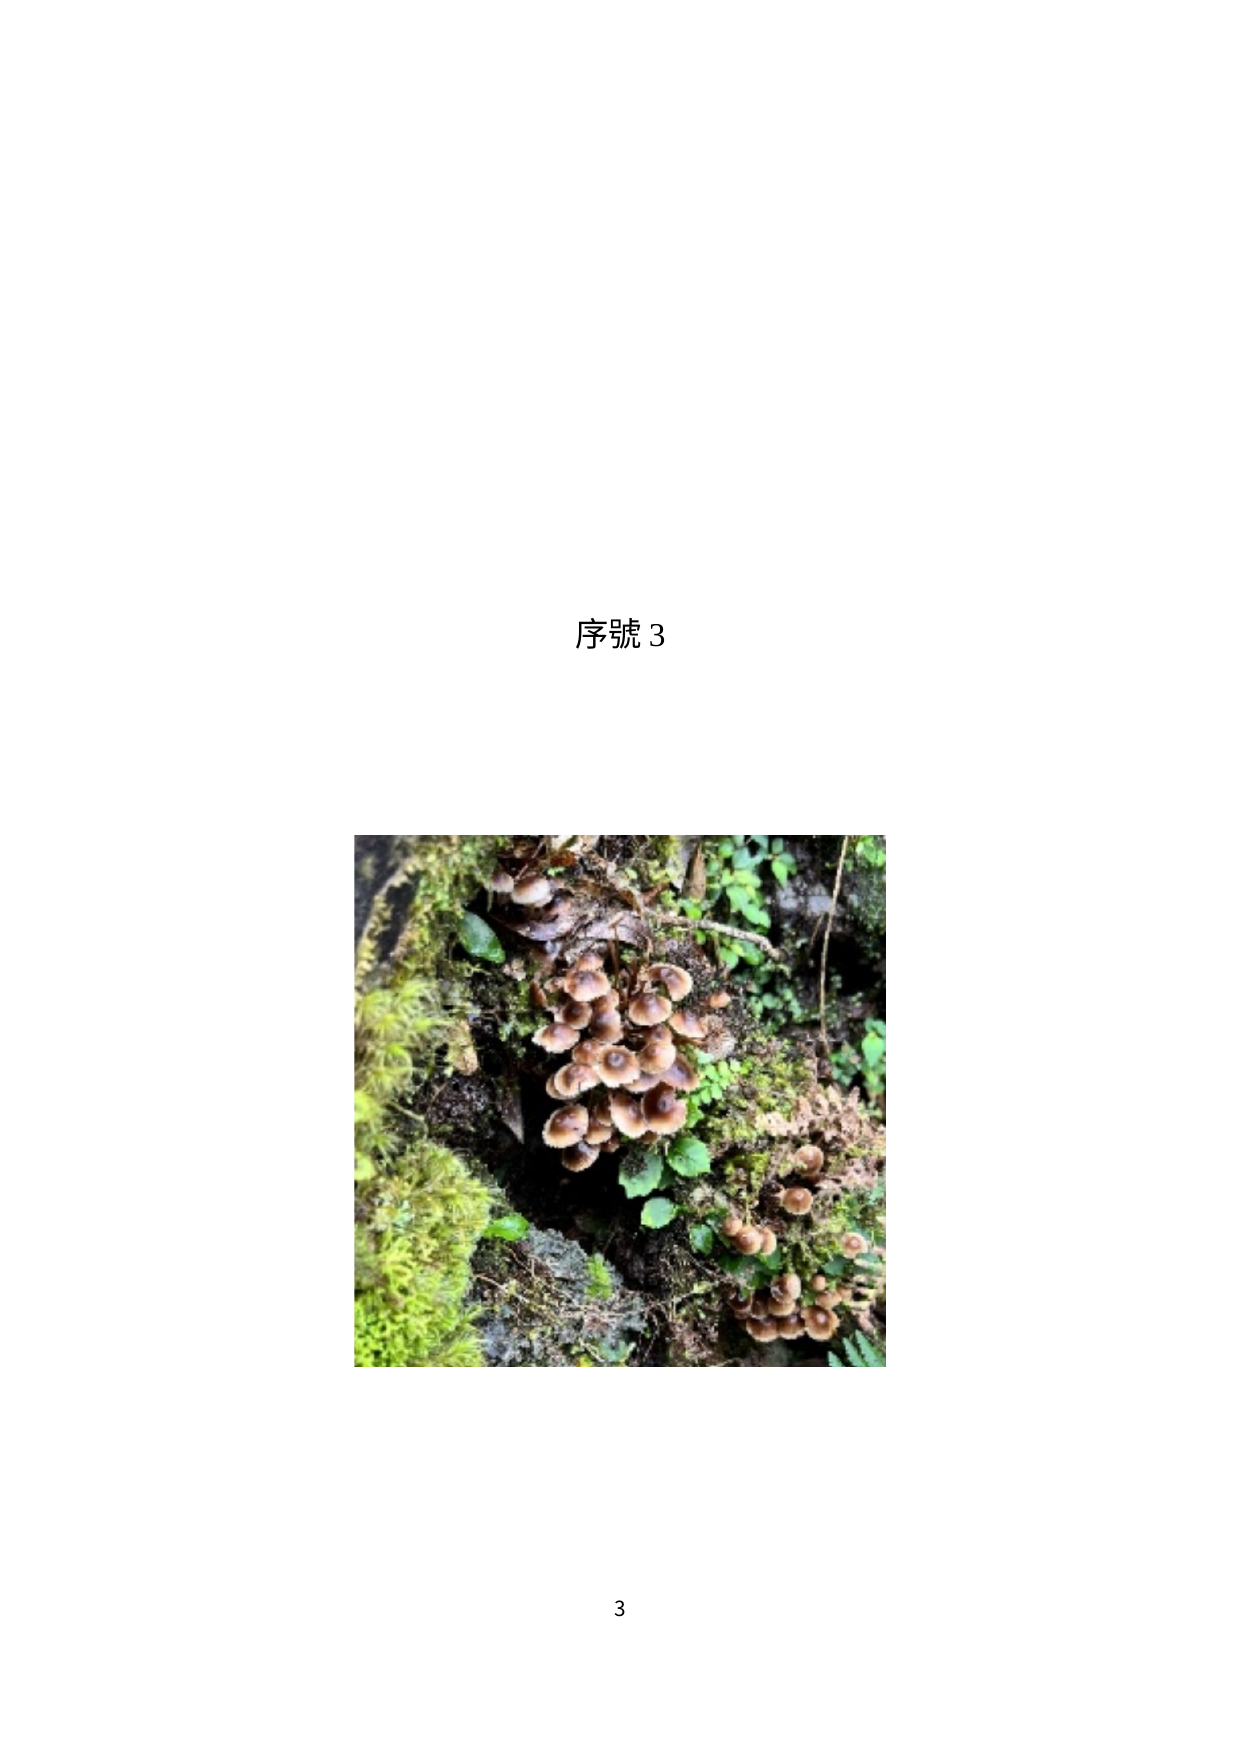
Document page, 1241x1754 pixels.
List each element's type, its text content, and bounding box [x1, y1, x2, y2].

text 序號3 [187, 590, 1053, 653]
